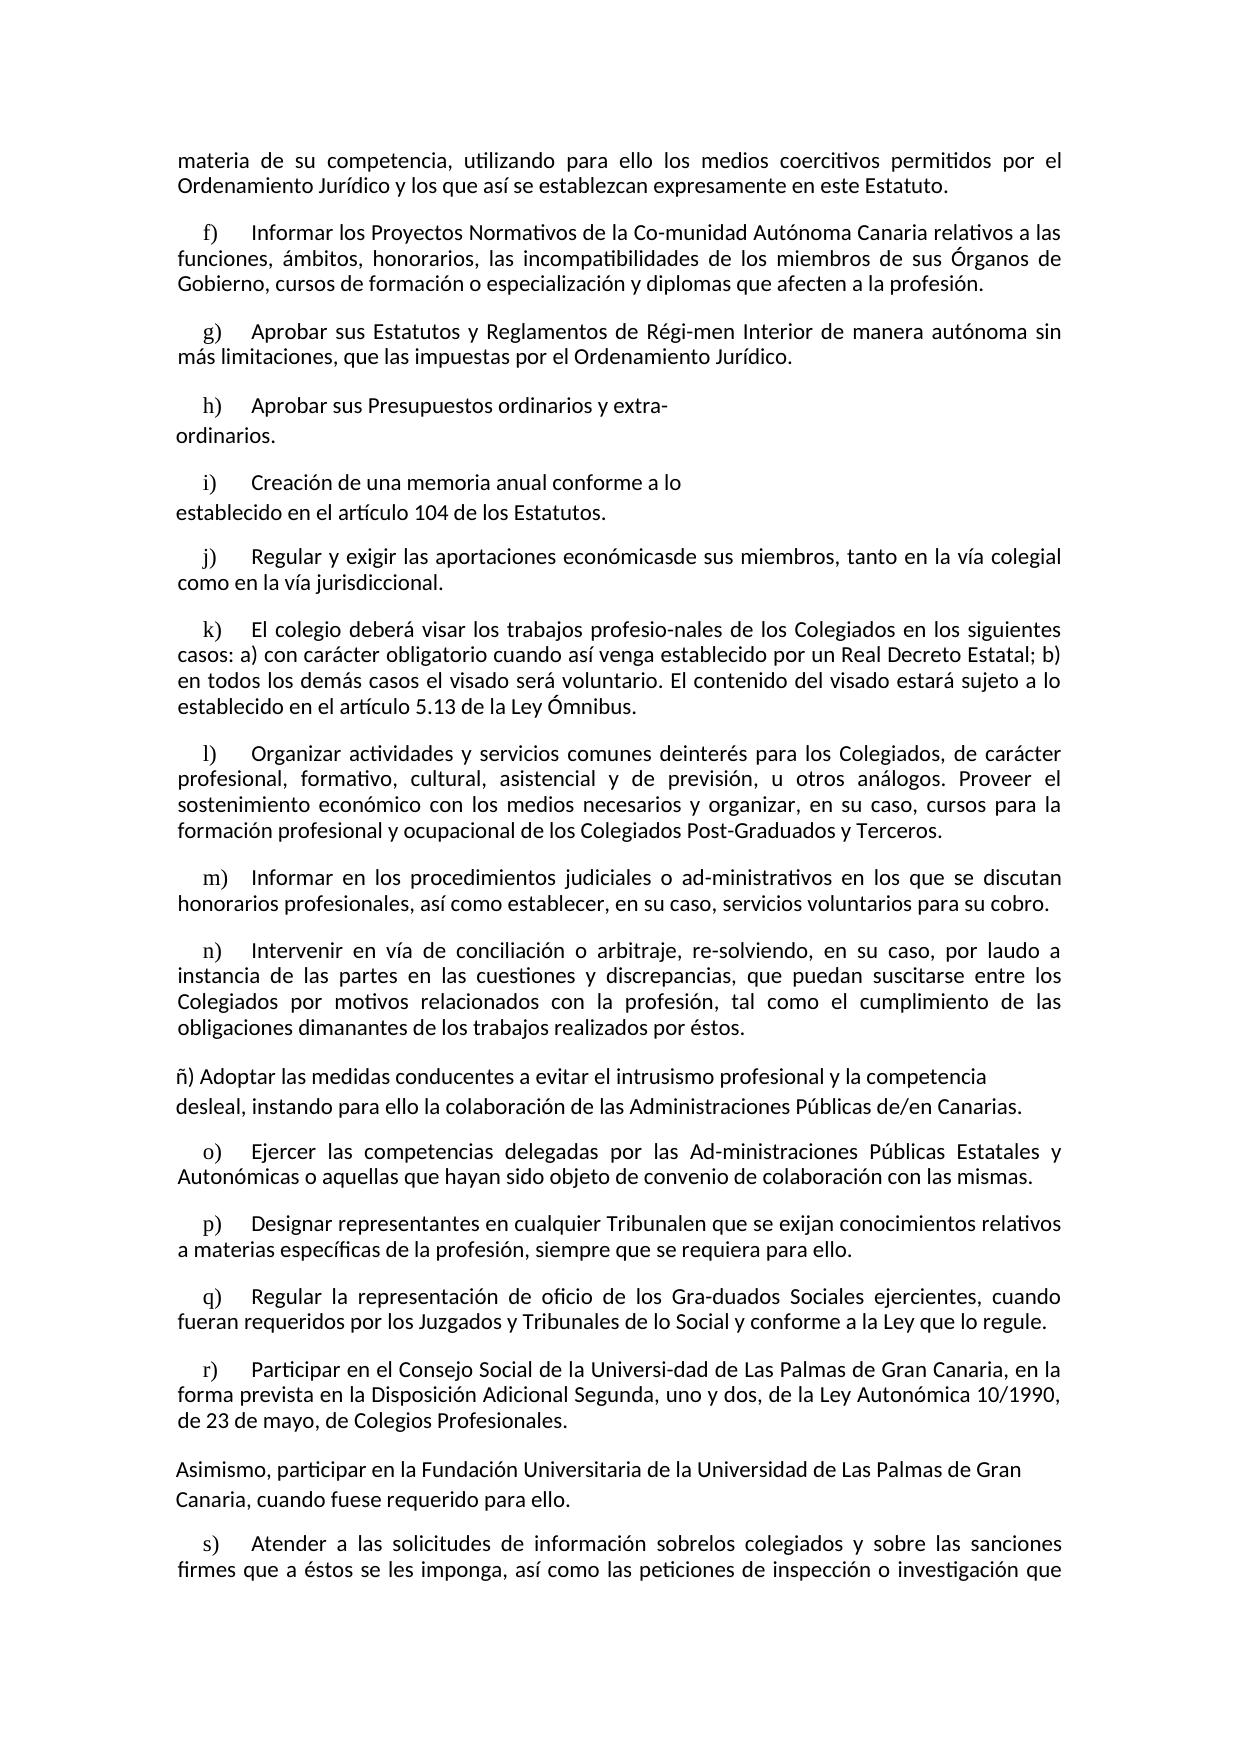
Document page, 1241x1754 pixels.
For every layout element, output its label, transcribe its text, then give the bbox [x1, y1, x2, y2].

text establecido en el artículo 104 de los Estatutos. [176, 498, 1063, 526]
list El colegio deberá visar los trabajos profesio-nales de los Colegiados en los siguientes casos: a) con carácter obligatorio cuando así venga establecido por un Real Decreto Estatal; b) en todos los demás casos el visado será voluntario. El contenido del visado estará sujeto a lo establecido en el artículo 5.13 de la Ley Ómnibus. [177, 617, 1063, 720]
list materia de su competencia, utilizando para ello los medios coercitivos permitidos por el Ordenamiento Jurídico y los que así se establezcan expresamente en este Estatuto. [177, 148, 1063, 199]
list Informar los Proyectos Normativos de la Co-munidad Autónoma Canaria relativos a las funciones, ámbitos, honorarios, las incompatibilidades de los miembros de sus Órganos de Gobierno, cursos de formación o especialización y diplomas que afecten a la profesión. [177, 220, 1063, 298]
list Intervenir en vía de conciliación o arbitraje, re-solviendo, en su caso, por laudo a instancia de las partes en las cuestiones y discrepancias, que puedan suscitarse entre los Colegiados por motivos relacionados con la profesión, tal como el cumplimiento de las obligaciones dimanantes de los trabajos realizados por éstos. [177, 938, 1063, 1041]
text ñ) Adoptar las medidas conducentes a evitar el intrusismo profesional y la competencia desleal, instando para ello la colaboración de las Administraciones Públicas de/en Canarias. [176, 1062, 1063, 1120]
list Ejercer las competencias delegadas por las Ad-ministraciones Públicas Estatales y Autonómicas o aquellas que hayan sido objeto de convenio de colaboración con las mismas. [177, 1139, 1063, 1190]
list Atender a las solicitudes de información sobrelos colegiados y sobre las sanciones firmes que a éstos se les imponga, así como las peticiones de inspección o investigación que [177, 1531, 1063, 1583]
list Designar representantes en cualquier Tribunalen que se exijan conocimientos relativos a materias específicas de la profesión, siempre que se requiera para ello. [177, 1211, 1063, 1263]
list Regular la representación de oficio de los Gra-duados Sociales ejercientes, cuando fueran requeridos por los Juzgados y Tribunales de lo Social y conforme a la Ley que lo regule. [177, 1284, 1063, 1335]
text Asimismo, participar en la Fundación Universitaria de la Universidad de Las Palmas de Gran Canaria, cuando fuese requerido para ello. [176, 1455, 1063, 1513]
text ordinarios. [176, 421, 1063, 449]
list Organizar actividades y servicios comunes deinterés para los Colegiados, de carácter profesional, formativo, cultural, asistencial y de previsión, u otros análogos. Proveer el sostenimiento económico con los medios necesarios y organizar, en su caso, cursos para la formación profesional y ocupacional de los Colegiados Post-Graduados y Terceros. [177, 741, 1063, 844]
list Aprobar sus Estatutos y Reglamentos de Régi-men Interior de manera autónoma sin más limitaciones, que las impuestas por el Ordenamiento Jurídico. [177, 319, 1063, 370]
list Participar en el Consejo Social de la Universi-dad de Las Palmas de Gran Canaria, en la forma prevista en la Disposición Adicional Segunda, uno y dos, de la Ley Autonómica 10/1990, de 23 de mayo, de Colegios Profesionales. [177, 1356, 1063, 1434]
list Aprobar sus Presupuestos ordinarios y extra- [177, 391, 1063, 419]
list Informar en los procedimientos judiciales o ad-ministrativos en los que se discutan honorarios profesionales, así como establecer, en su caso, servicios voluntarios para su cobro. [177, 865, 1063, 917]
list Creación de una memoria anual conforme a lo [177, 468, 1063, 496]
list Regular y exigir las aportaciones económicasde sus miembros, tanto en la vía colegial como en la vía jurisdiccional. [177, 544, 1063, 596]
